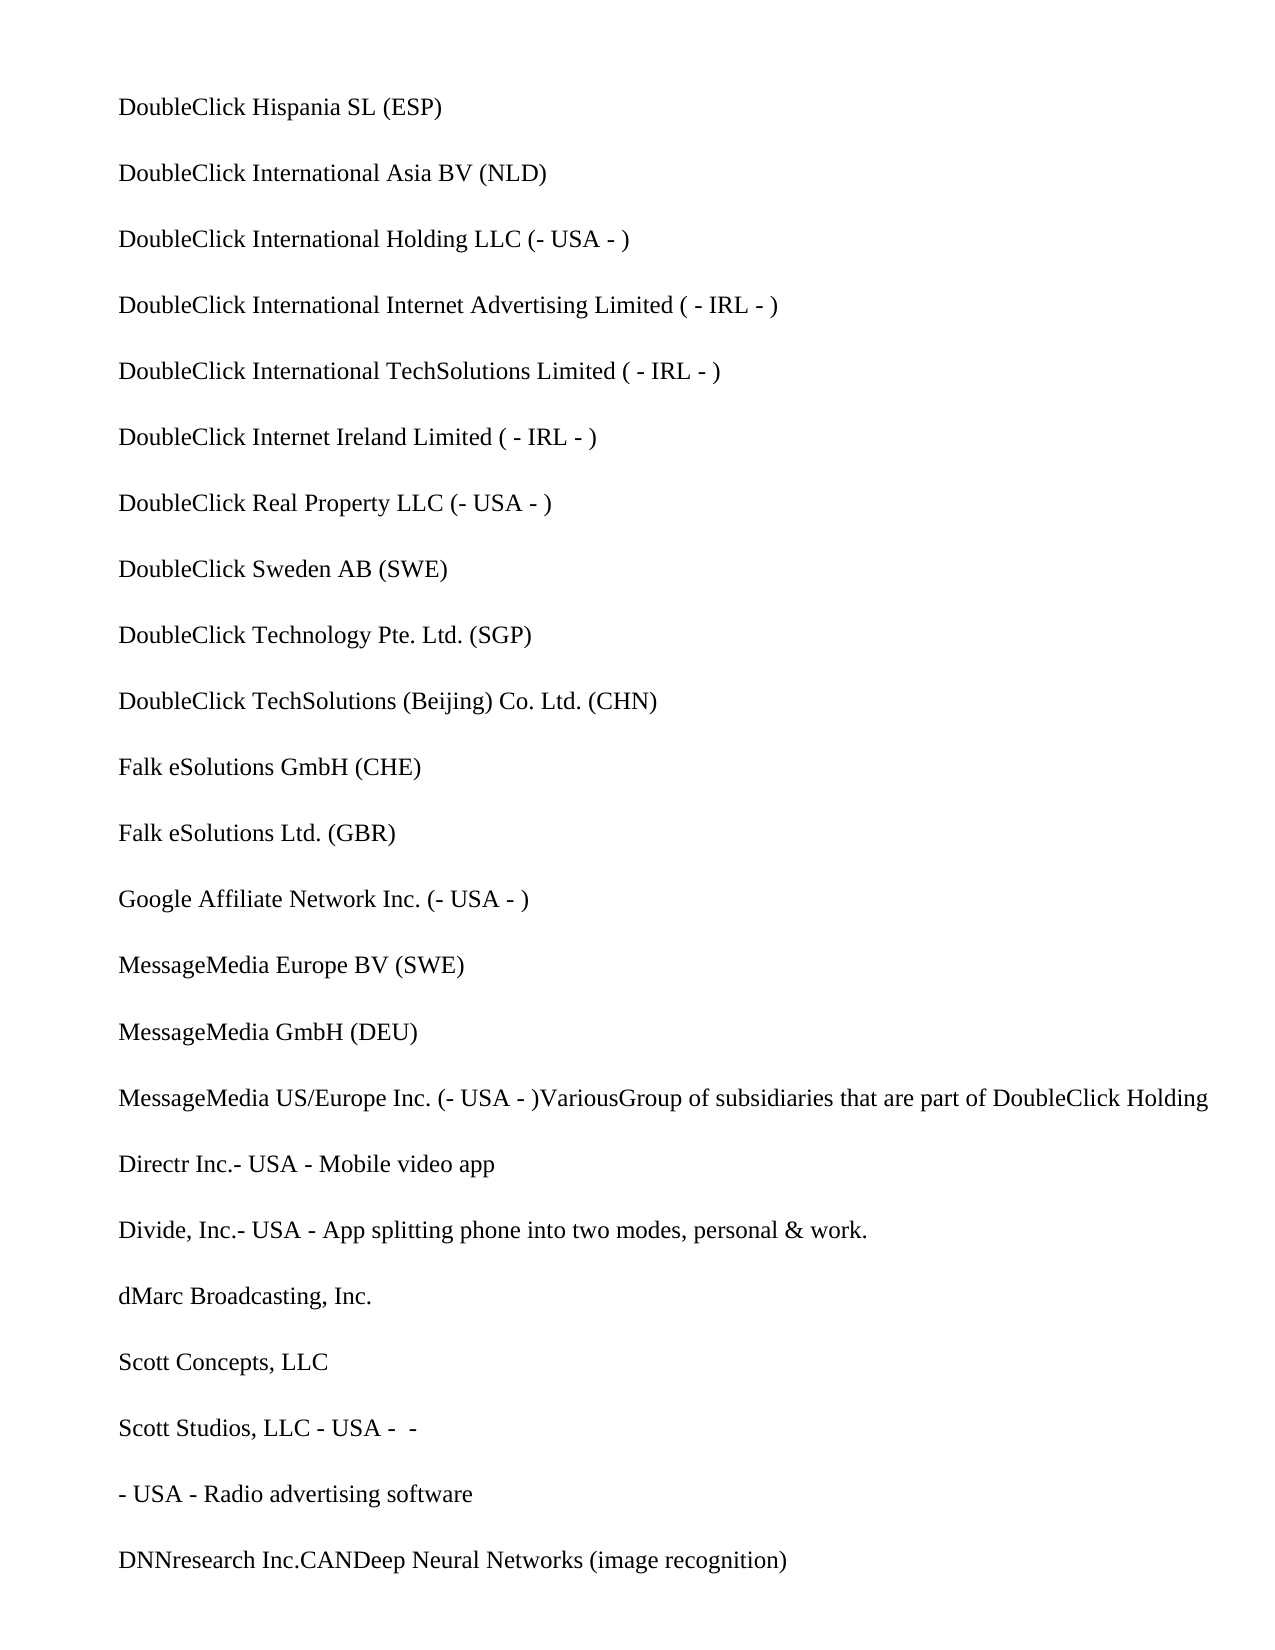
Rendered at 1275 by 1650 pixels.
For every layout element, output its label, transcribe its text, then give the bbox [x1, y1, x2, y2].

text You can try to sue Google for anti-trust, racketeering and other illicit deeds and Google will hire tens of millions of dollars of lawyers to blockade you from getting to a Jury Trial. The best thing you can do is assist the Federal Government, many State Attorney General's and citizen's groups with their lawsuits against The Google Cartel. Bloomberg, The Wall Street Journal, Stratfor, Wikileaks, FTC and SEC investigators and Kroll Intelligence says that Google runs the largest domestic spying operation in the world; larger than that of even Russia, China, Isreal or Iran. The Google Cartel has set up tho- USA - nds of companies in a spiderweb of surveillance, around the globe, and in space, that knows everything that everyone is thinking, doing or might do; and how to place media and events in front of them to subliminally steer people to do, or think, things that they might not otherwise have thought, done or voted for. Many of these operations were financed by IN-Q-TEL, which is the CIA and the NVCA combined. For example, A Google derivative called 'JigSaw' is run by Pro-Isreal, Anti-Arab operatives and steers data to certain interested parties. Larry Page is on multiple Arab secret police "kill lists", which means they should terminate him if the opportunity arises. Barack Obama had Eric Schmidt in the basement of his campaign HQ on election night, running computers, and has secretly claimed that "Google put him in office". Most of the key White House staff came from Google. Google claims to 'not be political', but it is the most political business Cartel on Earth. Google finances politicians that will do what Google tells them to do. It finances them with billions of dollars of internet manipulation, insider stock favors and by getting every staff member to give max limits to their camapign PACS. Google and it's facades: Jigsaw; Alphabet; YouTube; Google LLC (core profit maker); XXVI Holdings Inc.; Google Ireland Holdings (Google LLC subsidiary, that realizes most international profits); Alphabet Capital US LLC; Alphabet Inc.- - USA - -Parent holding company since 2015. If you own stocks of Google/Alphabet, you own a piece of this company; Calico Life Sciences LLC - - USA - - Research and development company working on keeping Eric Schmidt alive; Calico LLC (Calico Group LLC)- - USA - - Holding company of Calico Life Sciences LLC. Company is doing business as Calico Group LLC; Chronicle LLC - - USA - - Cybersecurity company that creates tools for businesses to sy on other companies; Google LLC - USA - - Core Google parent company originally named Google Inc. before Google transformed itself into Alphabet. This is where most of the profits come from; Loon Holdings Inc. - - USA - Holdings company - Loon LLC - - USA - - Company is working on providing Internet spying to rural and remote areas using high-altitude balloons; OB Technologies Inc. - - USA - Holdings company - OB Technology Holdings Inc.- - USA - -Holding company; Waymo Holding Inc.- USA - - Holding company for Waymo; Waymo LLC - USA - - - Company developed autonomous car technology and currently operates “testing” rides in several US states and already launched Waymo One service in Phoenix. Recently it announced that it will not make its own cars but rather focus on autonomous driving technology to spy on consumers; Wing Aviation LLC - US - Company developed drone delivering technology. It became independent from Project X in 2018. It is currently testing in Australia; X Development Holdings Inc.- USA - Holding company - X Development LLC - USA - -Called “Moonshot Factory.” The company says it is working on solving the world’s hardest problems using technology but seems to just be an outlet for Larry Page to steal and copy tecnologies with. Wing, Loom, and Waymo, which are now separate businesses, started as X projects; XXVI Holdings, Inc- USA - Layer between Alphabet Inc. and individual companies of Alphabet. The system is designd to lower regulatory or disclosure requirements, tax evasion, money laundering and for hiding political payola. The name of the company is referring to the Roman numeral of 26, the number of letters in the alphabet. Google LLC has over 200 direct and indirect subsidiaries in order to limit where lawsuits and federal actions can go. The Mafia uses this same approach. Almost everything Google owns is invovlved in acquiring, and analyzing your personal and business data for the Google surveillance computers. It is almost impossible to find a Google group that does not 'feed the data beast'. Larry Page and Eric Schmidt believe that no citizen is intelligent enough to live in the world and that they must covertly 'guide' populations to their own ideology and "Master Plan". The rest of the Google Cartel for global domination includes: DeepMind Technologies Limited GBR Artificial intelligence/Machine Learning DoubleClick Holding Corp.- USA - Online advertising company that Google acquired a decade ago. It recently announced that it is rebranding its advertising products, and it will no longer use DoubleClick brand. Dropcam, Inc.- USA - Home monitoring. Company is known for its Wi-Fi video streaming cameras. Was acquired by Nest soon after Nest was acquired by Google. This acquisition is often given as an example of how an acquisition can go wrong. Google Asia Pacific Pte. Ltd SGP Singapore company that channels revenues (royalties) from Asia/Pacific region (through the Netherlands) to Ireland Holdings Unlimited. It has a similar purpose to Google Ireland Limited in Europe. Google Bermuda Limited BMU Hard to say, where in the company hierarchy this sits. Might be the parent company of Google Bermuda Unlimited Google Dialer Inc.- USA - Not sure exactly but connected to Google Fiber and Google Voice. Google Fiber Inc.- USA - Internet Access Provider Google Fiber North America Inc.- USA - Internet Access Provider Google International LLC - USA - Holdings company for Google’s subsidiaries in individual countries outside the US. Google Ireland Holdings Unlimited Comp. - IRL - This is a very “famous” Google subsidiary that is incorporated in Ireland but managed and controlled in Bermuda. Google at least up to recently used this subsidiary as part of the “Double Irish” with “Dutch Sandwich” tax optimization scheme that is very common among large international companies. The company serves partially as a holding company for some international businesses but mainly as a holder of Google intellectual property that it further licensed to other Google companies for a fee. Google Ireland Limited - IRL - Google Services Provider for Europe and Switzerland. It books a lot of revenue, but makes very small profits, since it pays a lot to Google Netherlands BV for Google’s intellectual property. Google Netherlands BV than channels this revenue to Google Ireland Unlimited that is incorporated in Ireland but domiciled in Bermuda. Google Netherlands Holdings B.V.NLD This company is used as a middle layer between Google Ireland Limited and Google Ireland Holdings. This allows Alphabet to pay very low taxes from its European operations thanks to a tax optimization scheme called “Double Irish” with “Dutch Sandwich.” This loophole was very popular among international technology companies and was already fixed for new arrangements. Google North America Inc.- USA - Provider of Google FI service (wireless network) Google Payment Corp.- USA - Google’s companies that handle money transfers and peer-to-peer transactions. In US payments are processed by Google Payment Corp. (GPC), which has the appropriate license for transmitting money and for peer-to-peer transactions in US. Google Payment Ireland Limited - IRL - Providing Google Payment Services for whole European Union (except UK) as a replacement for Google Payment UK. UK subsidiary will keep providing services for UK. Google Voice Inc.- USA - Provider of Google Voice service. GU Holdings Inc.- USA - Through this company, Google is building subsea cable infrastructure. For example, in 2019, they finished the connection between Los Angeles and Chile. Nest Labs (Europe) Limited - IRL - “virtual subsidiary” of Nest Labs. Owned by Google Ireland Holdings Unlimited, so not directly under Nest Labs Nest Labs Inc.- USA - Company flagship product and company’s first offering before it was acquired by Google was Nest Learning Thermostat. Nest operated independently of Google from 2015 to 2018. However, in 2018, Nest was merged into Google’s home-devices. (Still not sure if it was only organizational merger or also legal merger) Nest Labs Singapore Pte. Ltd.SGPvirtual “subsidiary” of Nest Labs. Owned by Google Ireland Holdings Unlimited. Verily Life Sciences LLC - USA - -Research company developing tools that focus on health data and how they can help with timely decision-making and effective interventions. (formerly Google Live Sciences) Waze Mobile Ltd.ISRGPS navigation software. Waze describes its app as a community-driven GPS navigation app, which is free to download and use. Waze is owned directly by Google LLC. YouTube, LLC - USA - -Youtube is a very successful video sharing and hosting service that Google acquired in 2006. This acquisition became hugely successful for Google. But not everybody was persuaded that the acquisition made sense at the time. Alphabet Holding LLC is a holding company that is a direct subsidiary of XXVI Holdings, Inc. It is focused mainly on managing Google/Alphabet investments. Both Alphabet investment managing firms CapitalG and GV are housed under this holding. CapitalG and GV invest in other companies, but since those are usually small stakes below 50%, these companies are not part of Alphabet Group. If you want to know more about what companies do they invest in, both CapitalG and GV have a helpful list of their investments on their webpages. CapitalG 2013 GP LLC - USA - - - Fund Manager CapitalG 2013 LP- USA - Fund CapitalG 2014 GP LLC - USA - - Fund Manager CapitalG 2014 LP- USA - Fund CapitalG 2015 GP LLC - USA - - Fund Manager CapitalG 2015 LP- USA - Fund CapitalG GP II LLC - USA - - Fund CapitalG GP LLC - USA - - Fund Manager CapitalG II LP- USA - Fund CAPITALG INTERNATIONAL LLC - USA - - CapitalG LP- USA - Fund CapitalG Management Company LLC - USA - - CapitalG Core Management Company CapitalG Rise LLC - USA - - Google Capital 2016 GP, L.L.C.- USA - Used to be under Google Inc. Google Capital 2016, L.P.- USA - Fund Google Capital Management Company, L.L.C.- USA - Google Capital management company (Google Capital is an old name for CapitalG) GV 2009 GP, L.L.C.- USA - Fund manager GV 2009, L.P.- USA - Fund GV 2010 GP, L.L.C.- USA - Fund manager GV 2010, L.P.- USA - Fund GV 2011 GP, L.L.C.- USA - Fund manager GV 2011, L.P.- USA - Fund GV 2012 GP, L.L.C.- USA - Fund manager GV 2012, L.P.- USA - Fund GV 2013 GP, L.L.C.- USA - Fund manager GV 2013, L.P.- USA - Fund GV 2014 GP, L.L.C.- USA - Fund manager GV 2014, L.P.- USA - Fund GV 2015 GP, L.L.C.- USA - Fund manager GV 2015, L.P.- USA - Fund GV 2016 GP, L.L.C.- USA - Fund manager GV 2016, L.P.- USA - Fund GV 2017 GP, L.L.C.- USA - Fund manager GV 2017 GP, L.P.- USA - Fund manager GV 2017, L.P.- USA - Fund GV 2019 GP, L.L.C.- USA - Fund manager GV 2019 GP, L.P.- USA - Fund manager GV 2019, L.P.- USA - Fund GV Management Company, L.L.C.- USA - Core management company for GV GV UK Management Company LimitedGBRSmall UK based branch of “GV Management” (3 employees in 2018) Sidewalk Labs LLC - USA - -Urban innovation organization whose goal is to improve urban infrastructure through technological solutions and tackle challenges of urban growth such as cost of living, efficient transportation, and energy - USA - ge. Sidewalk Labs Management Company LLC - USA - -Urban innovation Before 2015, there was no Alphabet, and Google Inc. was a publicly-traded company that you could directly own by buying its shares. All subsidiaries were subsidiaries to Google Inc. In 2015 Google transformed into Alphabet, where Alphabet Inc became the top parent company that was publicly traded. Google Inc. shareholders became overnight Alphabet Inc shareholders. In reality, many “Other Bets” businesses still stayed as subsidiaries of Google LLC even after the 2015 transformation, and it was only recently when the whole transformation was finalized. Finally, “Other Bets” companies were moved from outside Google LLC. The reasons for this complex transformation were described by Google management as an “increase in transparency and oversight,” That would be achieved by putting larger projects at the same level as Goole LLC with their separate management, reporting directly to Alphabet Inc management. The proclaimed increase in transparency was only internal for Google management. Transparency for investors did not increase. Another reason behind the transformation was obviously limiting risk. By separating Google into different companies, each one of them is independent of each other. If someone gets arrested in one company, the others would be protected from it. Double Irish & Dutch Sandwich is a very popular and publicized arrangement through which mostly US companies were optimizing their taxes from European businesses. It involved two Irish and one Dutch company. Wikipedia has a nice article on both Double Irish and Dutch Sandwich, explaining how it works. In Alphabet/Google case. Companies involved in Double Irish with Dutch Sandwich arrangement are assumed to be: Google Ireland Holding Unlimited (Irish company with Bermuda domicile) Google Netherlands Holdings B.V. (Dutch “sandwich” company that serves as an intermediary between two Ireland companies) Google Ireland Limited (Ireland company that is directly booking revenue from European business, and sends most of the revenue to the Netherlands as royalties for leasing Google’s intellectual property. Aardvark- USA - Q&A service Admeld Inc.- USA - Online advertising AdMob, Inc.- USA - Mobile advertising Adometry, Inc.- USA - Online advertising attribution AdScape Media, Inc. AdScape Media (Canada), Inc.- USA - CANIn-game advertising Aegino Unlimited Company - IRL - Company was mentioned in some articles as owner of several other companies operating data centers. Agawi Inc.- USA - Mobile application streaming Agnilux Inc.- USA - CPUs design AIMatter OOOBLRComputer vision Akwan Information Technologies IncBRASearch engine allPAY GmbHDEUMobile software developer Alooma, Inc.ISRCloud migration Alpental Technologies, Inc.- USA - Wireless Technology Alphabet Capital Management LLC - USA - - - Alphabet Capital US II LLC - USA - - - Alphabet Capital US LLC - USA - - - it was one of only four companies that Google mentioned this one as “significant” in their annual report, which means this is not just an empty shell. Alphabet Capital, LLC - USA - -Incorporated in 2018 in Delaware, otherwise no further details about it. Android Inc.- USA - Mobile operating system Angstro, Inc.- USA - Social networking service Anvato Inc.- USA - Cloud-based video services API.AI- USA - Natural language processing Apigee Corporation (- USA - ) Apigee Technologies (India) Private Limited (IND) Apigee Europe Limited (GBR) Apigee Singapore Pte Ltd (SGP) Apigee Australia Pty Ltd (AUS) Apigee Japan K K (JPN) Apigee Corporation (branch) (ARE) InsightsOne Systems, Inc. (- USA - )Vario- USA - PI management and predictive analytics AppBridge Inc.- USA - Google Cloud migration Appetas- USA - Restaurant website creation Applied Semantics, Inc.- USA - Online advertising Appurify Inc.- USA - Automated application testing Apture, Inc.- USA - Instantaneous search Autofuss- USA - Art and Design BandPage, Inc.- USA - Platform for musicians BeatThatQuote.com LimitedGBRPrice comparison service bebop Technologies, Inc.- USA - Cloud software Behavio- USA - Social Prediction Beijing Gu Xiang Information Technology Co. Limited (Join Venture)CHNInternet Search (Join Venture) Bitium, Inc.- USA - Single sign-on and identity management Bitspin GmbHCHETimely App for Android BlindType IncGRCTouch typing Bot & Dolly Inc.- USA - Robotic cameras bruNET Holding AG bruNET GmbH bruNET Schweiz GmbHDEU DEU DEUMobile software Bump Technologies- USA - Mobile software Bump Technologies Inc. (BumpTop)CANDesktop environment Cask Data Inc.- USA - Big data analytics Ceann Nua Limited - IRL - Editorial control services Channel Intelligence, Inc.- USA - Ecommerce services Charleston Road Registry Inc.- USA - Company serving as top level Domain registrar, since rules required it to be a separate company from Google. Clever Sense, Inc.- USA - Local recommendations app Cronologics Inc.- USA - Smart watches Cwist, Inc. (Workbench )- USA - Online learning provider DailyDeal GmbHDEUOne deal a day service Dealmap- USA - One deal a day service DigisferaPRT360-degree photography Digital Advertising and Marketing Limited (GBR) DoubleClick Asia Ltd. (HKG) DoubleClick Australia Pty Ltd (AUS) DoubleClick Europe Limited (GBR) DoubleClick Hispania SL (ESP) DoubleClick International Asia BV (NLD) DoubleClick International Holding LLC (- USA - ) DoubleClick International Internet Advertising Limited ( - IRL - ) DoubleClick International TechSolutions Limited ( - IRL - ) DoubleClick Internet Ireland Limited ( - IRL - ) DoubleClick Real Property LLC (- USA - ) DoubleClick Sweden AB (SWE) DoubleClick Technology Pte. Ltd. (SGP) DoubleClick TechSolutions (Beijing) Co. Ltd. (CHN) Falk eSolutions GmbH (CHE) Falk eSolutions Ltd. (GBR) Google Affiliate Network Inc. (- USA - ) MessageMedia Europe BV (SWE) MessageMedia GmbH (DEU) MessageMedia US/Europe Inc. (- USA - )VariousGroup of subsidiaries that are part of DoubleClick Holding Directr Inc.- USA - Mobile video app Divide, Inc.- USA - App splitting phone into two modes, personal & work. dMarc Broadcasting, Inc. Scott Concepts, LLC Scott Studios, LLC - USA - - - USA - Radio advertising software DNNresearch Inc.CANDeep Neural Networks (image recognition) DocVerse, Inc.- USA - Microsoft Office files sharing site DoubleClick International Asia Holding NVNLDHolding company DrawElements OYFINGraphics compatibility testing eBook Technologies, Inc.- USA - E-book distribution Emu- USA - IM client Endoxon AG Endoxon (Deutchland) GmbH Endoxon (India) Private Ltd.CHE DEU INDMapping Episodic, Inc.- USA - Online video platform start-up Eyefluence, Inc.- USA - Eye tracking, virtual reality Fabric- USA - Mobile app platform FameBit, LLC - USA - -Marketing platform connecting online creators and brands FEEDBURNER Firebase, Inc.- USA - Application development platform Flexycore SASFRADroidBooster App for Android Flutter- USA - Gesture recognition technology Fly Labs Inc.- USA - Video editing FortyTwo Inc. (Kifi)- USA - Link management Fridge- USA - Social groups Gecko Design Inc.- USA - Mechanical design Global IP Solutions Holding ABSWEVideo and audio compression Google (Hong Kong) Limited (HKG) Google Google Reklamcilik ve Pazarlama (Google Advertising and Marketing Limited) (TUR) Google Argentina S.R.L. (ARG) Google Australia Pty Ltd. (AUS) Google Austria GmbH (AUT) Google Belgium NV (BEL) Google Brasil Internet Ltda. (BRA) Google Canada Corporation (CAN) Google Czech Republic s.r.o. (CZE) Google Denmark ApS (DNK) Google Egypt LLC (EGY) Google Finland OY (FIN) Google France SarL (FRA) Google FZ LLC (ARE) Google Germany GmbH (DEU) Google Holdings Pte. Ltd. (SGP) Google Chile Limitada (CHL) Google India Private Limited (IND) Google Information Technology Services Limited Liability Company (HUN) Google Israel Ltd. (ISR) Google Italy s.r.l. (ITA) Google Japan Inc. (JPN) Google Korea, LLC. (KOR) Google Limited Liability Company-Google OOO (RUS) Google Mexico S. de R.L. de C.V. (MEX) Google New Zealand Ltd. (NZL) Google Norway AS (NOR) Google Poland Sp. z o.o. (POL) Google South Africa (Proprietary) Limited (ZAP) Google Spain, S.L. (ESP) Google Sweden AB (SWE) Google Switzerland GmbH (CHE) Google UK Limited (GBR) Google Netherlands B.V. (NLD)VariousGroup of Google’s international subsidiaries that operate in many countries around the world. Majority of them are subsidiaries of Google International LLC Google Affordable Housing I LLC - USA - Holdings Company Google Airwaves Inc.- USA - This google subsidiary took part in FCC auction for the 700mhz spectrum in United States. Google Bermuda UnlimitedBMUProbably part of “Double Irish” tax scheme. Is this parent company of Google Ireland Holdings? Google Cable Bermuda LtdBMU -. Is it related to underwater cables Google is building? Google CFLL Inc.- USA - - Google Commerce Limited - IRL - - Google Compare Auto Insurance Services Inc.- USA - Auto insurance comparison service Google Compare Credit Cards Inc.- USA - Credit Card comparison service Google Compare Mortgages Inc.- USA - Mortgage comparison service Google Endeavor LLC - USA - -Internet Commerce Google Energy LLC - USA - -Wholesale power trading Google Engineering UK Holdings LimitedGBRHolding company Google Europe International Technology Unlimited Company - IRL - - Google Fiber California, LLC - USA - -Fiber Service Google Information Technology (China) Co., LimitedCHNSoftware development Google Information Technology (Shanghai) Company LimitedCHNInternet Search Google Infrastructure Bermuda LimitedBMU - Google Payment Hong Kong LimitedHKGGoogle Pay Services Google Payment LithuaniaLTUGoogle Pay Services. Not sure if this company really operates. It was probably on the short list to be counterparty for the whole Europe as a replacement for Google Payment UK. At the end, european business was handed over to Google Payment Ireland. Google Payment Ltd.GBRThis company used to be the main payment service provider for Europe. This role was handed over to Google Payment Ireland, because of looming Brexit. Google Payment Singapore Pte. Ltd.SGPGoogle Pay Services Google Singapore Pte. Ltd.SGPHosting service Google SJC Bermuda LimitedBMU - Google Spectrum Investments Inc.- USA - - Google Sweden Tecnique ABSWE - GrandCentral Communication, Inc.- USA - Voice over IP GraphicsFuzz Ltd.GBRGPU reliability Green Border Technologies, Inc.- USA - Computer security Green Parrot Pictures Ltd - IRL - Digital video (quality & speed) GreenThrottle- USA - Acquihire of android game maker Halli Labs Private LimitedINDArtificial intelligence Holomni LLC - USA - -Robotic wheels Ignite Logic Inc.- USA - HTML editor ImageAmerica, Inc. ImageAmerica Aviation, Inc.- USA - - USA - Aerial photography Impermium Inc.- USA - Internet security Incentive Targeting Inc.- USA - Digital coupons Industrial Perception Inc.- USA - Robotic arms, computer vision Instantiations Inc.- USA - Java/Eclipse/AJAX developer tools Invite Media Inc.- USA - Display advertising ITA Software Inc.- USA - Travel technology Jambool, Inc.- USA - “Social Gold” payments Jetpac Inc.- USA - Artificial intelligence, image recognition Jibe Mobile Inc.- USA - Rich Communication Services Kaggle Inc.- USA - Data science competitions Katango, Inc.- USA - Social circle organization Keyhole, Inc.- USA - Map analysis LabPixies Ltd.ISRSocial games & widgets LaunchKit- USA - Toolkit for mobile app development Launchpad Toys Inc.- USA - Child-friendly apps LeapDroid Inc.- USA - Android Emulator Leonberger Holdings B.V.NLDNot sure about the purpose of this company, except the fact that Leonberger Yoska was “official” Google dog in early 2000. Leti Link Holdings Limited - IRL - Purpose unknown Lift Labs Inc- USA - Liftware developer (utensils for people with tremor) Like.com Inc.- USA - Visual search engine Limes Audio ABSWEVoice communication Lumedyne Technologies Incorporated- USA - Developer of MEMs-based, inertial direction sensors. Makani Power Inc.- USA - Airborne wind turbines MDialog Corp.CANOnline advertising Meebo, Inc.- USA - Social networking Meka Robotics LLC - USA - -Robots Metaweb Technologies, Inc.- USA - Semantic search Moodstocks SASFRAImage recognition MyEnergy- USA - Online energy - USA - ge monitoring Neotonic Software Corporation- USA - Customer relationship management Next New Networks LLC - USA - -Online video Nightcorn, Inc.DEUVideo sharing Nik Software Inc.- USA - Photography Nimbuz, Inc. (Odysee)- USA - Multimedia sharing and storage NVF Tech Limited (Redux) NVF Sub Limited Redux Management Limited Redux Laboratories LLPGBR GBR GBRAudio Omnisio, Inc.- USA - Online Video On2 Technologies, Inc.- USA - Video compression Orbitera Inc.- USA - Cloud software for cloud marketplaces Owlchemy Labs LLC - USA - -Virtual reality studio PanoramioESPPhoto sharing PeakStream Inc.- USA - Parallel processing Peng Ji Information Technology (Shanghai) Co.,Ltd.CHNSoftware development Phonetic Arts LimitedGBRSpeech synthesis PieSGPEnterprise communications PittPatt- USA - Facial recognition system Pixate Inc.- USA - Mobile software prototyping Plannr- USA - Schedule management Plink SearchGBRVisual search engine Postini, Inc. Postini Canada Holding Co. Postini Switzerland GmbH Postini UK Limited- USA - GBRCommunications security PostRank Inc.CANSocial media analytics service Pulse.io Inc.- USA - Mobile app optimizer Punch’d Energy Incorporated (Punchd)- USA - Loyalty program Pushlife Inc.CANService provider Pyra Labs- USA - Blogger and Blogspot web self-publishing system Quest Visual Inc.- USA - Augmented reality Quickoffice, Inc- USA - Mobile office suite Qwiklabs Inc.- USA - Cloud-based hands-on training platform Raiden Unlimited Company - IRL - - holding Google’s data center investments Rangespan Ltd.GBRE-commerce reCAPTCHA Inc.- USA - Security/Books digitalization Red Hot Labs Inc.- USA - App advertising and discovery Redwood Robotics- USA - Robotic arms RelativeWave LLC - USA - -Mobile software prototyping Relay Media Inc.- USA - AMP converter reMail LLC - USA - -Email search Revolv- USA - Home automation RightsFlow Inc.- USA - Music rights management Ruba.com- USA - Travel SageTV, LLC - USA - -Media center SayNow- USA - Voice recognition SchaftJPNRobotics, humanoid robots Senosis Health Inc.- USA - Health monitoring Sigmoid Labs Private Ltd.INDIndian railway tracking Simplify Media- USA - Music streaming Skia Inc.- USA - Graphics library Skillman & Hackett- USA - Virtual reality software Skybox Imaging, Inc.- USA - Satellite Skydocks GmbHDEUurpose unknown SlickLoginISRInternet Security Slide, Inc.- USA - Social gaming SocialDeck Inc.CANSocial gaming SocialGrappleCANSocial media analytics service Songza- USA - Music streaming Sparkbuy Inc.- USA - Product search and comparison ‎Sparrow SARLFRAMobile apps Spidercrunch Limited (spider.io)GBRAnti-click fraud Sprinks- USA - Online advertising Stackdriver- USA - Cloud computing Studio SBV, Inc. (Oyster)- USA - E-book subscriptions Superpod Inc.- USA - Question and answer app Supyar Technologies Pvt Ltd. (Quiksee)ISROnline video SynergyseCANInteractive tutorials Talaria Technologies Inc.- USA - Cloud computing TalkBin- USA - Mobile software Tatter and Company (TNC)KORWeblog software Tenor Inc.- USA - GIF image search Teracent Corporation- USA - Online advertising Terrabella Technologies Limited - IRL - Software development Terraform Labs Incorporated (Onward)- USA - Customer service and sales workflows automation using a chatbot Thrive Audio - IRL - Surround sound technology Timeful Inc.- USA - Mobile software Tiny Garage Labs Inc. (60db)- USA - Podcasts Titan Aerospace- USA - High-altitude UAVs TrendalyzerSWEVisualization Software TxVia, Inc.- USA - Online payments Upstartle, LLC - USA - -Word processor Urban Engines Inc.- USA - Location-based analytics Urchin Software Corporation- USA - Web analytics Velostrata Inc.ISRCloud migration Vidmaker Inc.- USA - Video editing ViewdleUKRFacial recognition VirusTotal.comESPSecurity Wavii Inc.- USA - Natural Language Processing Webpass Inc.- USA - Internet service provider Zave Networks Inc.- USA - Digital coupons Zetawire Inc.CANMobile payment, NFC ZipDash Inc.- USA - Traffic analysis ZynamicsDEUSecurity Zync Inc. (Zync Render)- USA - Cloud-based visual effects software Other companies, that are stealth spy operations, are not listed herein. [118, 59, 1216, 1574]
